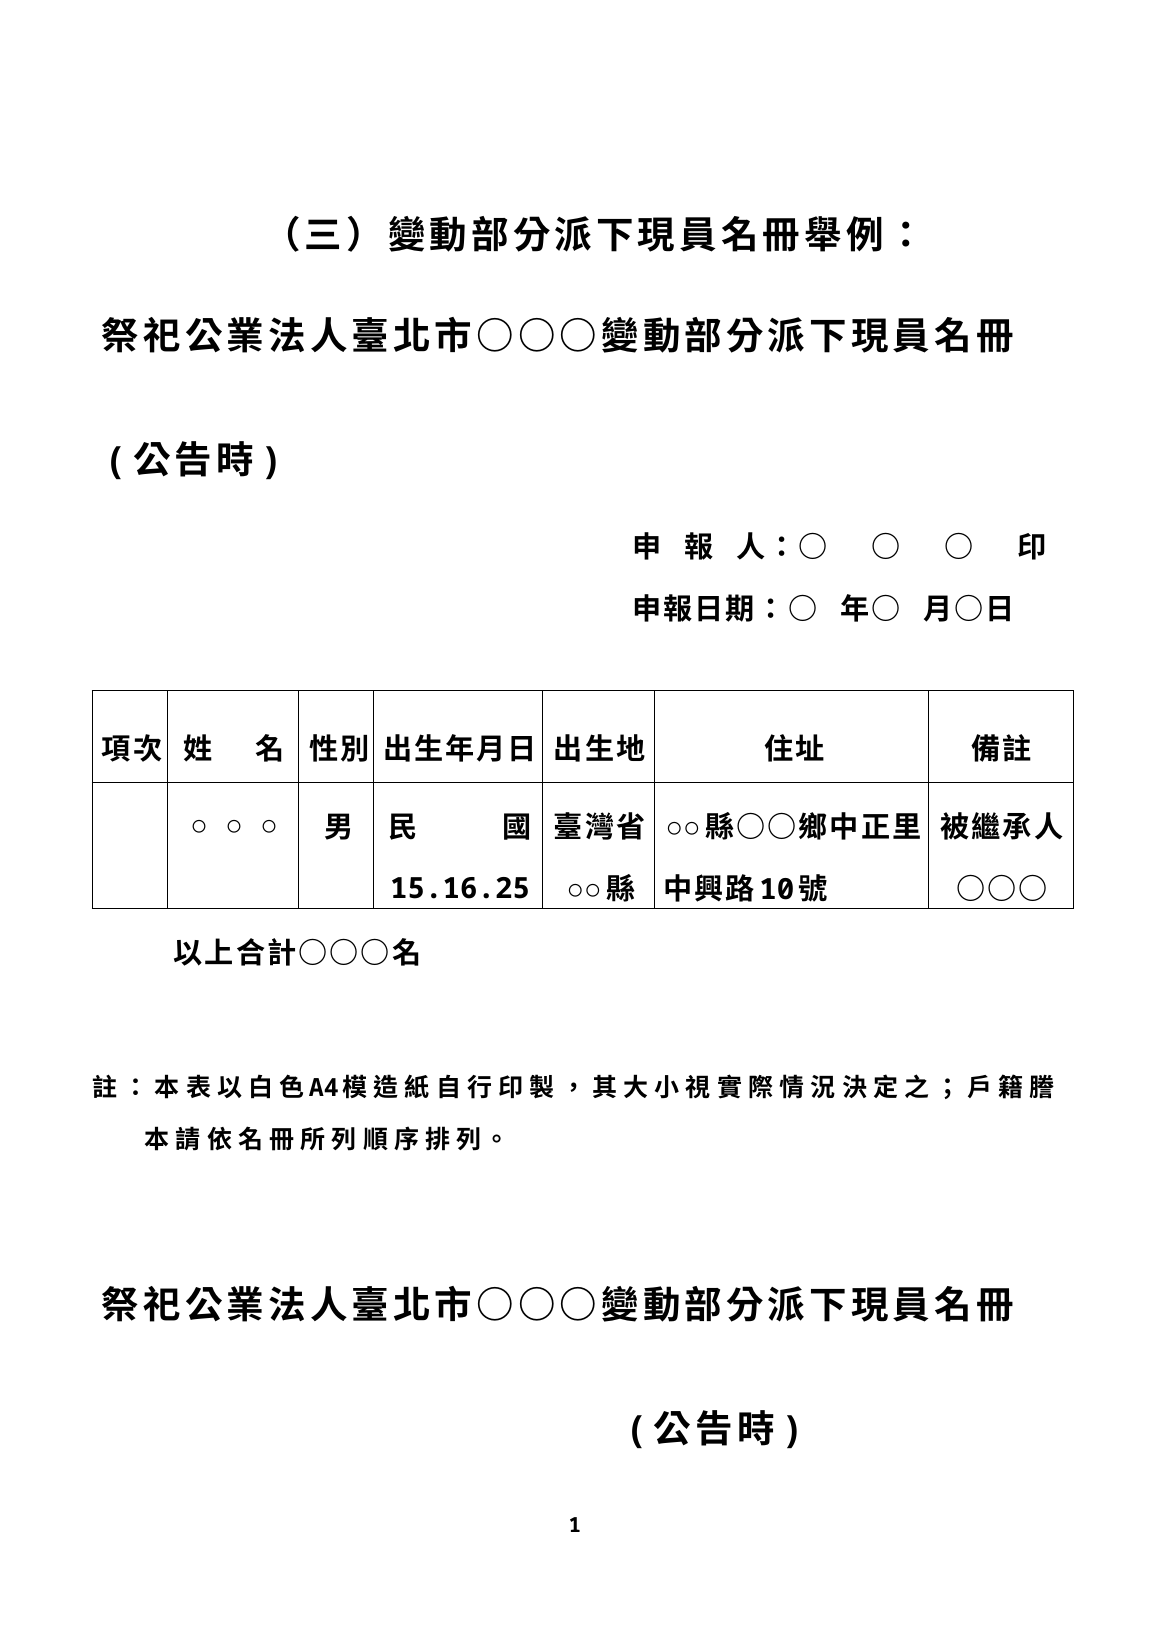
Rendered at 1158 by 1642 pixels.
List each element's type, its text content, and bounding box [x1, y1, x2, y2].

table_cell [93, 783, 167, 908]
text 祭祀公業法人臺北市○○○變動部分派下現員名冊(公告時) [89, 1221, 1068, 1471]
table_header 姓 名 [168, 691, 298, 782]
table_header 住址 [655, 691, 928, 782]
text 祭祀公業法人臺北市○○○變動部分派下現員名冊(公告時) [93, 253, 1068, 503]
table_header 出生地 [543, 691, 654, 782]
text 以上合計○○○名 [89, 909, 1068, 971]
table_header 性別 [299, 691, 373, 782]
table_cell 民 國15.16.25 [374, 783, 542, 908]
text 申 報 人：○ ○ ○ 印 申報日期：○ 年○ 月○日 [624, 503, 1068, 628]
text （三）變動部分派下現員名冊舉例： [89, 190, 1068, 253]
table_header 項次 [93, 691, 167, 782]
table_cell 男 [299, 783, 373, 908]
table_cell 被繼承人○○○ [929, 783, 1073, 908]
text 註：本表以白色A4模造紙自行印製，其大小視實際情況決定之；戶籍謄本請依名冊所列順序排列。 [89, 1034, 1068, 1159]
table_header 備註 [929, 691, 1073, 782]
table_header 出生年月日 [374, 691, 542, 782]
table_cell ○ ○ ○ [168, 783, 298, 908]
table_cell 臺灣省 ○○縣 [543, 783, 654, 908]
table_cell ○○縣○○鄉中正里中興路10號 [655, 783, 928, 908]
